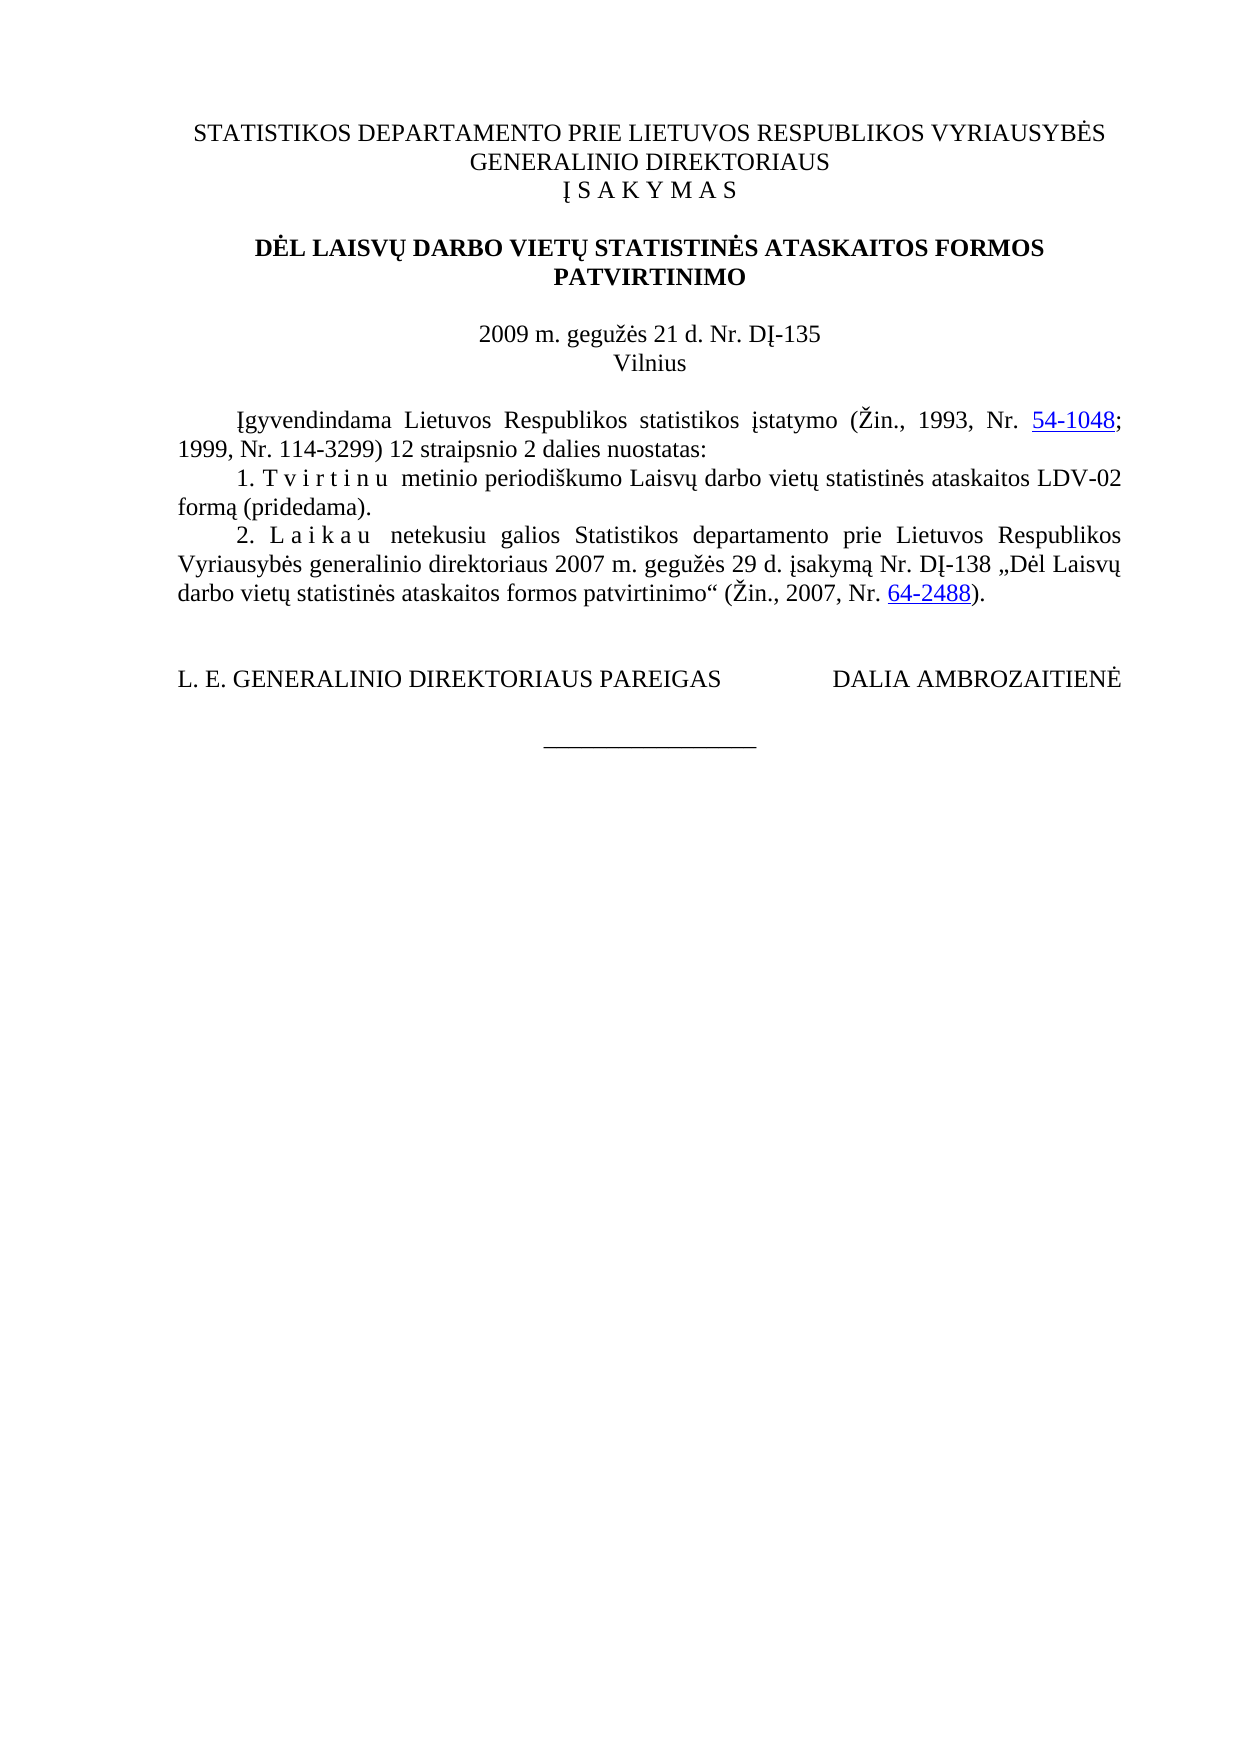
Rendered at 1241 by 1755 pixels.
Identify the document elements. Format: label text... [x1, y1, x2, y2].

text STATISTIKOS DEPARTAMENTO PRIE LIETUVOS RESPUBLIKOS VYRIAUSYBĖS GENERALINIO DIREKTORIAUS [177, 118, 1122, 176]
text Vilnius [177, 348, 1122, 377]
text L. E. GENERALINIO DIREKTORIAUS PAREIGAS DALIA AMBROZAITIENĖ [177, 664, 1122, 693]
text _________________ [177, 722, 1122, 751]
text 1. Tvirtinu metinio periodiškumo Laisvų darbo vietų statistinės ataskaitos LDV-02 formą (pridedama). [177, 463, 1122, 521]
text ĮSAKYMAS [177, 176, 1122, 204]
text DĖL LAISVŲ DARBO VIETŲ STATISTINĖS ATASKAITOS FORMOS PATVIRTINIMO [177, 233, 1122, 291]
text Įgyvendindama Lietuvos Respublikos statistikos įstatymo (Žin., 1993, Nr. 54-1048; 1999, Nr. 114-3299) 12 straipsnio 2 dalies nuostatas: [177, 406, 1122, 463]
text 2. Laikau netekusiu galios Statistikos departamento prie Lietuvos Respublikos Vyriausybės generalinio direktoriaus 2007 m. gegužės 29 d. įsakymą Nr. DĮ-138 „Dėl Laisvų darbo vietų statistinės ataskaitos formos patvirtinimo“ (Žin., 2007, Nr. 64-2488). [177, 521, 1122, 607]
text 2009 m. gegužės 21 d. Nr. DĮ-135 [177, 319, 1122, 348]
